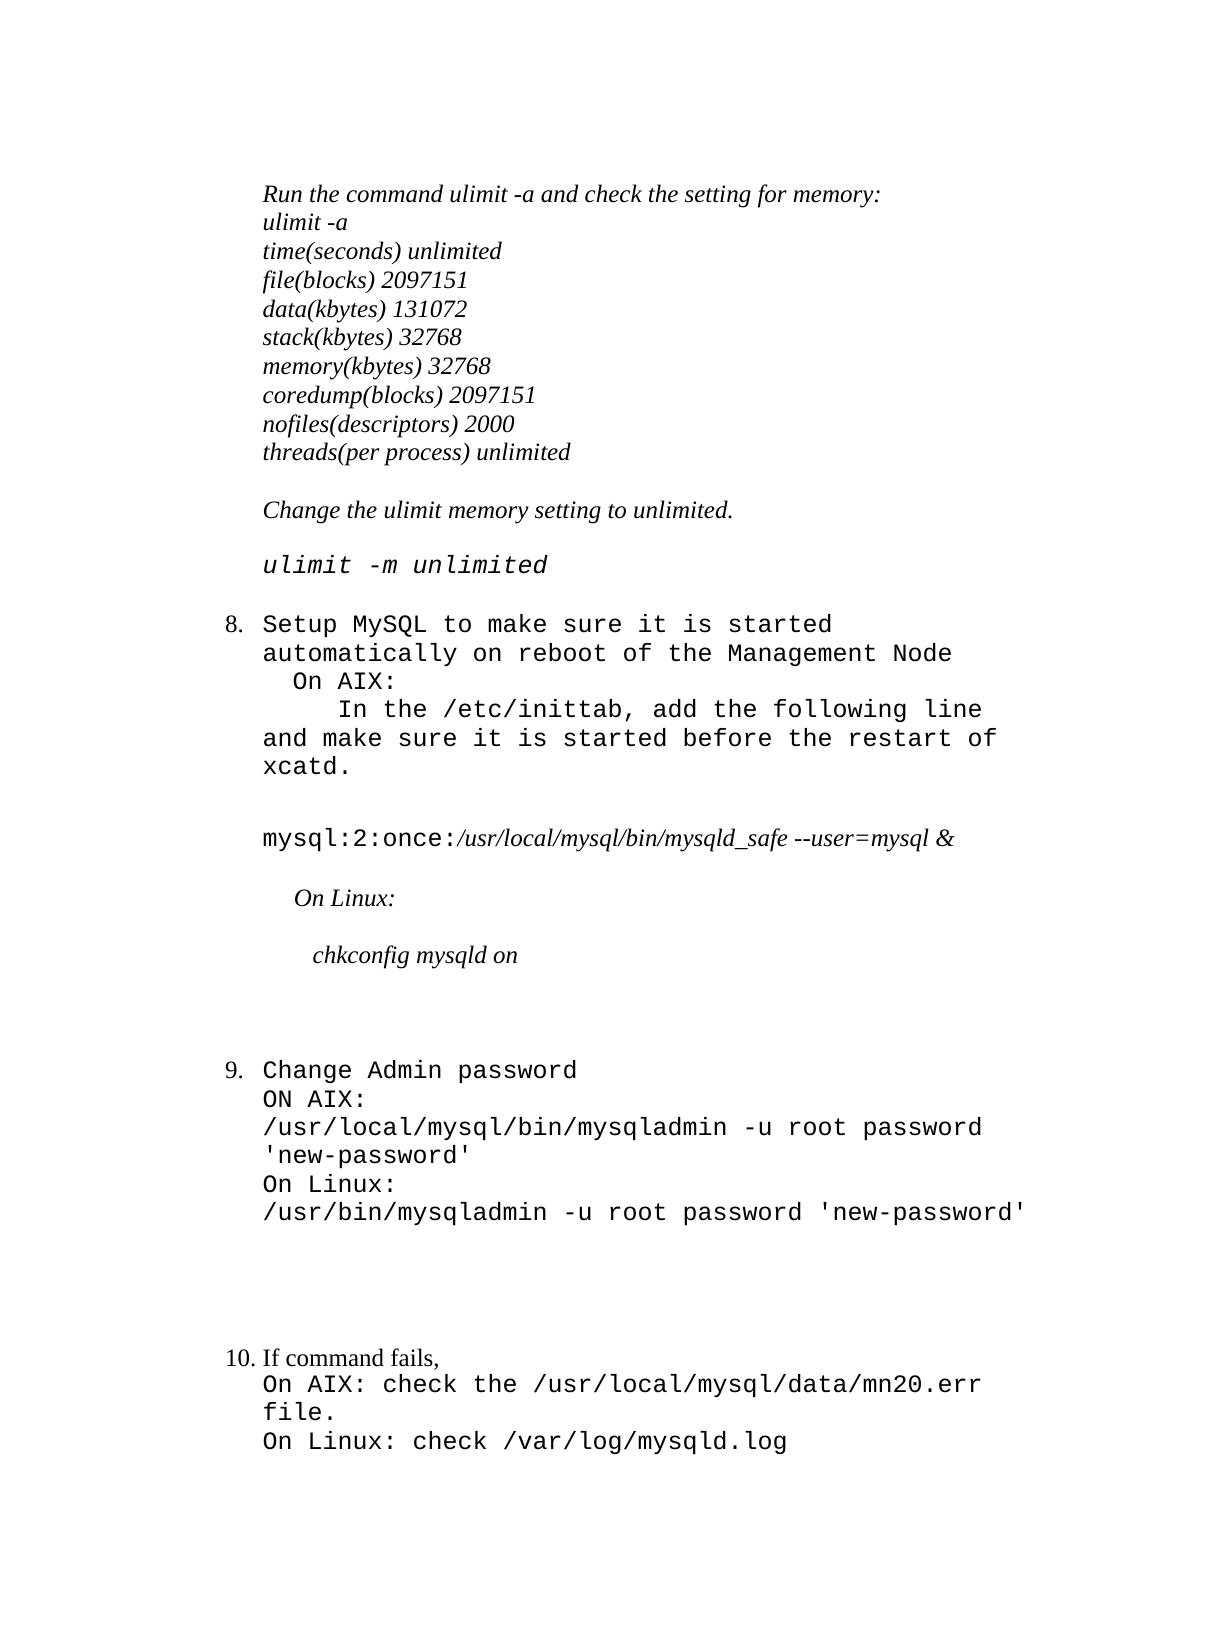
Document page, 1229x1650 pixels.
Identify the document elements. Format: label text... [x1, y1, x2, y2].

list On Linux: check /var/log/mysqld.log [225, 1428, 1041, 1457]
text chkconfig mysqld on [187, 940, 1041, 969]
text Run the command ulimit -a and check the setting for memory: [262, 179, 1041, 207]
list On AIX: [225, 669, 1041, 697]
text ulimit -a time(seconds) unlimited file(blocks) 2097151 data(kbytes) 131072 stack(kbytes) 32768 memory(kbytes) 32768 coredump(blocks) 2097151 nofiles(descriptors) 2000 threads(per process) unlimited [262, 207, 1041, 466]
list Change Admin password [225, 1055, 1041, 1086]
list On Linux: [225, 1171, 1041, 1199]
list /usr/local/mysql/bin/mysqladmin -u root password 'new-password' [225, 1114, 1041, 1171]
list Setup MySQL to make sure it is started automatically on reboot of the Management Node [225, 609, 1041, 669]
list On AIX: check the /usr/local/mysql/data/mn20.err file. [225, 1372, 1041, 1428]
list If command fails, [225, 1343, 1041, 1372]
list In the /etc/inittab, add the following line and make sure it is started before the restart of xcatd. [225, 697, 1041, 782]
list ON AIX: [225, 1086, 1041, 1114]
list mysql:2:once:/usr/local/mysql/bin/mysqld_safe --user=mysql & [225, 823, 1041, 854]
list /usr/bin/mysqladmin -u root password 'new-password' [225, 1199, 1041, 1228]
text On Linux: [187, 883, 1041, 912]
text ulimit -m unlimited [262, 552, 1041, 581]
text Change the ulimit memory setting to unlimited. [262, 495, 1041, 524]
